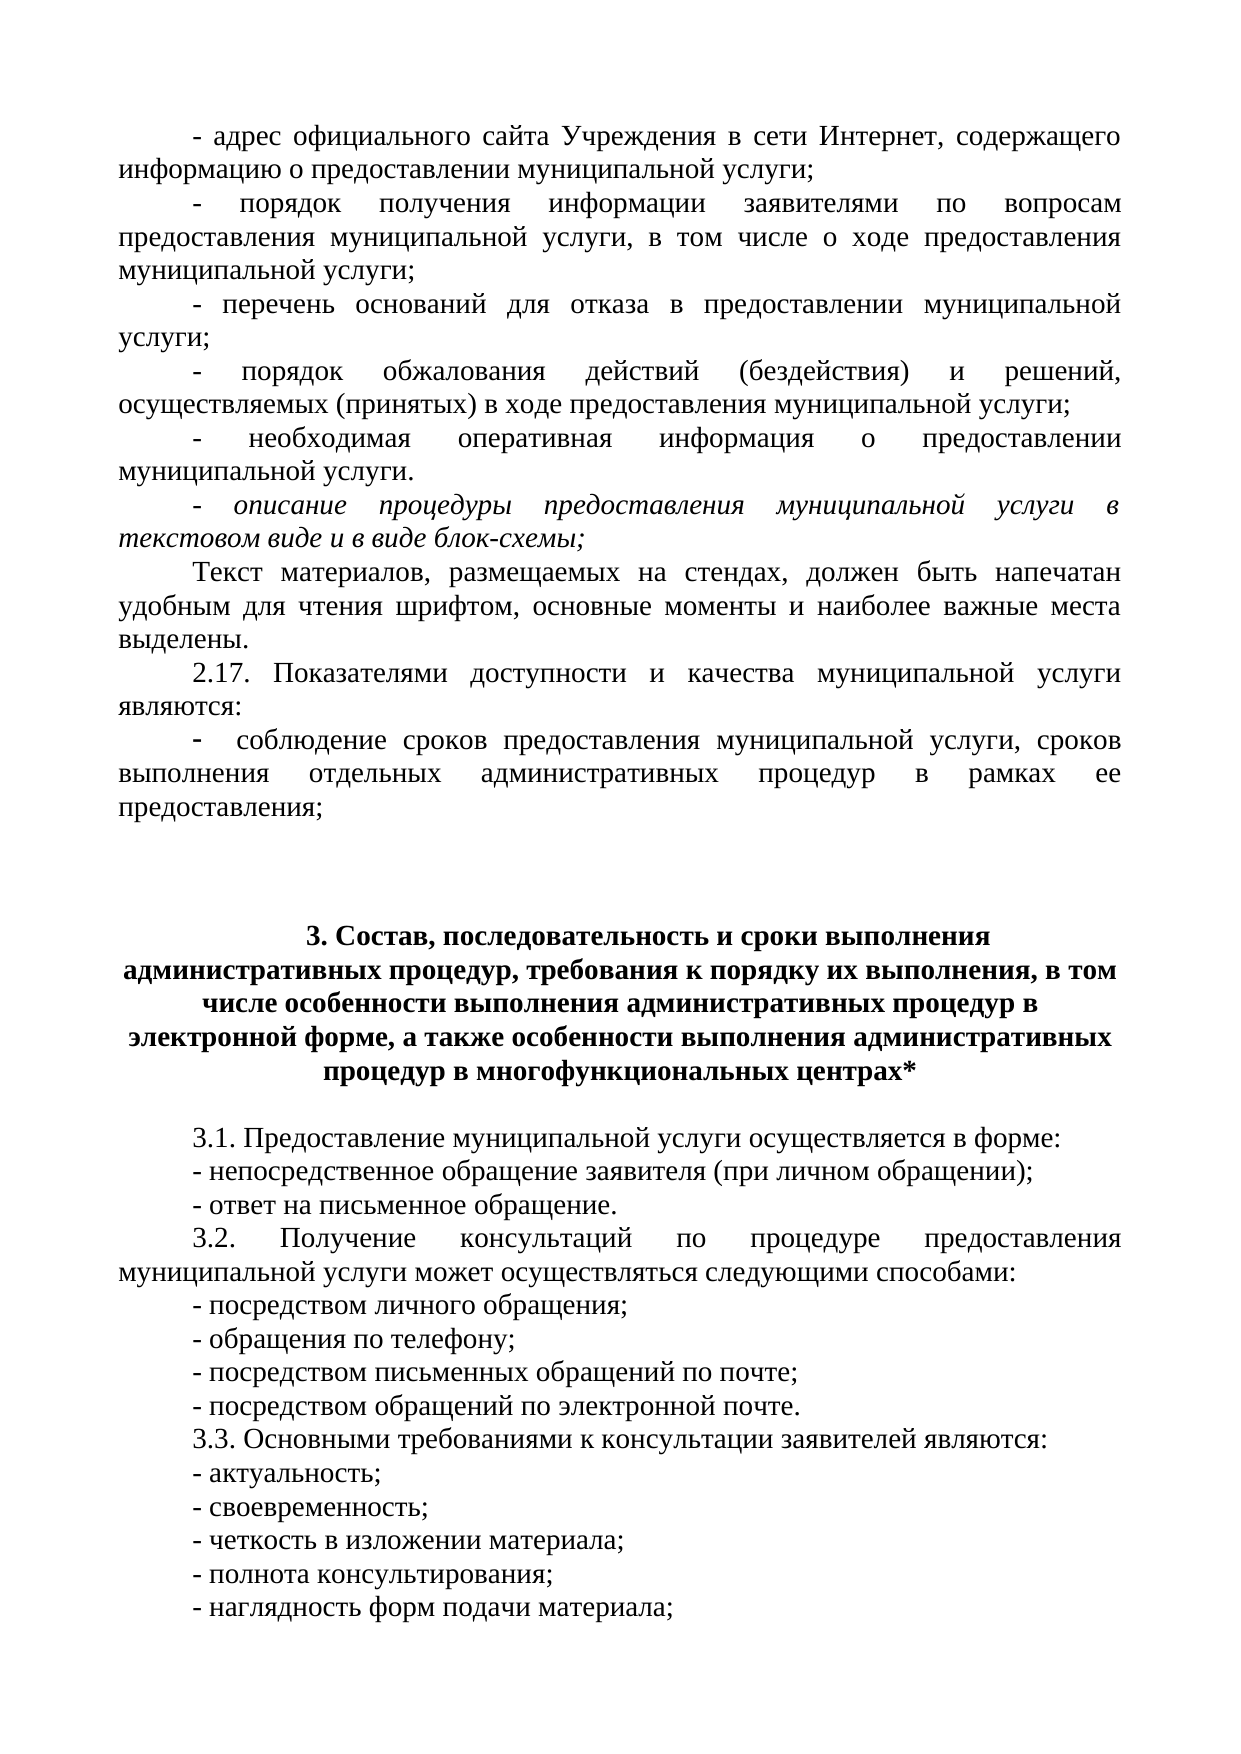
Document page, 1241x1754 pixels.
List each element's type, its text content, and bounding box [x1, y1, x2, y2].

text - посредством личного обращения; [118, 1287, 1122, 1321]
text - порядок обжалования действий (бездействия) и решений, осуществляемых (принятых) в ходе предоставления муниципальной услуги; [118, 353, 1122, 420]
text - посредством обращений по электронной почте. [118, 1388, 1122, 1422]
text Текст материалов, размещаемых на стендах, должен быть напечатан удобным для чтения шрифтом, основные моменты и наиболее важные места выделены. [118, 554, 1122, 655]
text - четкость в изложении материала; [118, 1522, 1122, 1556]
text 3.1. Предоставление муниципальной услуги осуществляется в форме: [118, 1120, 1122, 1153]
text - посредством письменных обращений по почте; [118, 1354, 1122, 1388]
text 3.2. Получение консультаций по процедуре предоставления муниципальной услуги может осуществляться следующими способами: [118, 1220, 1122, 1287]
text 3.3. Основными требованиями к консультации заявителей являются: [118, 1422, 1122, 1455]
text 2.17. Показателями доступности и качества муниципальной услуги являются: [118, 655, 1122, 722]
text - перечень оснований для отказа в предоставлении муниципальной услуги; [118, 286, 1122, 353]
text - ответ на письменное обращение. [118, 1187, 1122, 1220]
text - непосредственное обращение заявителя (при личном обращении); [118, 1153, 1122, 1187]
text - необходимая оперативная информация о предоставлении муниципальной услуги. [118, 420, 1122, 487]
text - полнота консультирования; [118, 1556, 1122, 1589]
text 3. Состав, последовательность и сроки выполнения административных процедур, требования к порядку их выполнения, в том числе особенности выполнения административных процедур в электронной форме, а также особенности выполнения административных процедур в многофункциональных центрах* [118, 918, 1122, 1086]
text - наглядность форм подачи материала; [118, 1589, 1122, 1623]
text - обращения по телефону; [118, 1321, 1122, 1354]
text - актуальность; [118, 1455, 1122, 1489]
text - своевременность; [118, 1489, 1122, 1522]
text - адрес официального сайта Учреждения в сети Интернет, содержащего информацию о предоставлении муниципальной услуги; [118, 118, 1122, 185]
text - описание процедуры предоставления муниципальной услуги в текстовом виде и в виде блок-схемы; [118, 487, 1122, 554]
text - порядок получения информации заявителями по вопросам предоставления муниципальной услуги, в том числе о ходе предоставления муниципальной услуги; [118, 185, 1122, 286]
list соблюдение сроков предоставления муниципальной услуги, сроков выполнения отдельных административных процедур в рамках ее предоставления; [118, 722, 1122, 823]
